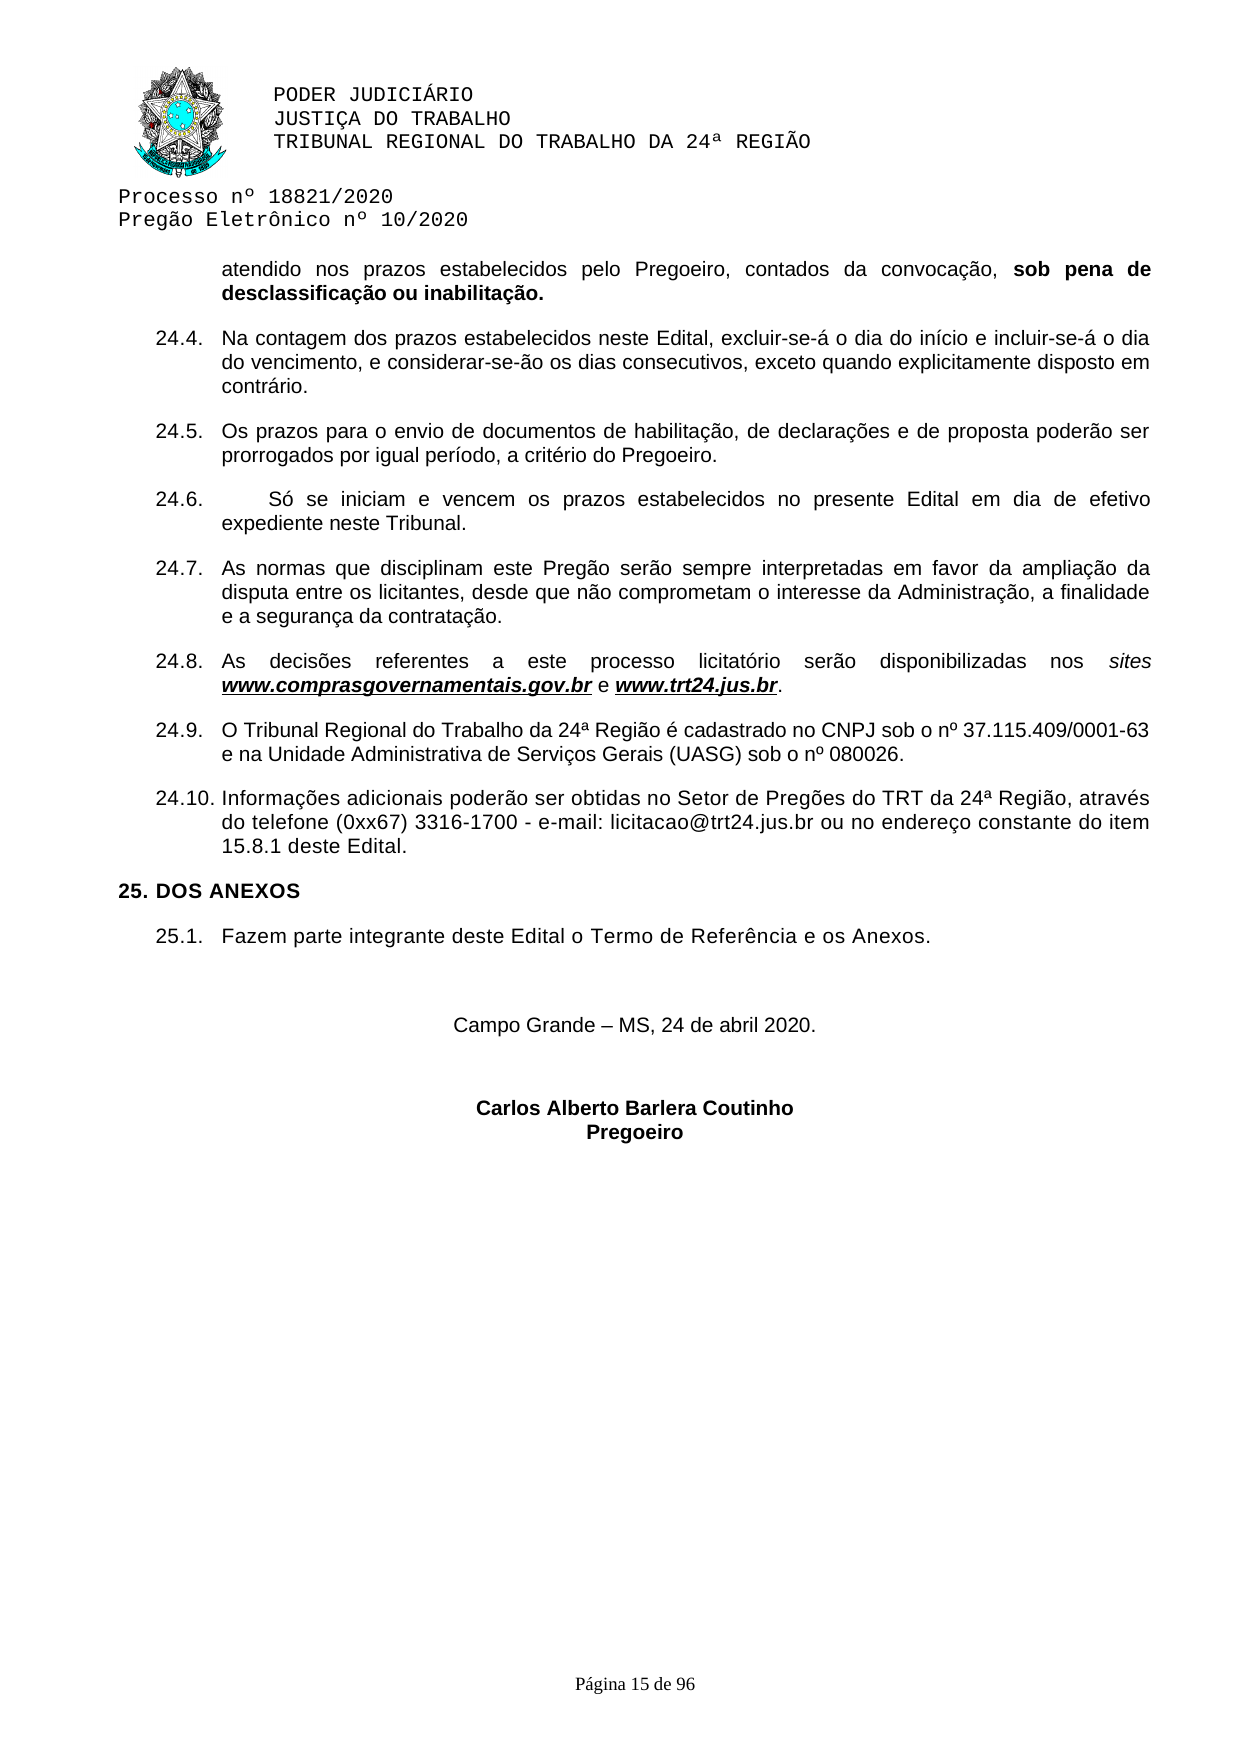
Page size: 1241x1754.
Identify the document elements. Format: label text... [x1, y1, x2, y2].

text Carlos Alberto Barlera Coutinho [118, 1096, 1152, 1119]
text Pregoeiro [118, 1119, 1152, 1143]
list Informações adicionais poderão ser obtidas no Setor de Pregões do TRT da 24ª Região, através do telefone (0xx67) 3316-1700 - e-mail: licitacao@trt24.jus.br ou no endereço constante do item 15.8.1 deste Edital. [155, 786, 1152, 858]
list Só se iniciam e vencem os prazos estabelecidos no presente Edital em dia de efetivo expediente neste Tribunal. [155, 487, 1152, 535]
text Campo Grande – MS, 24 de abril 2020. [118, 1013, 1152, 1037]
list As decisões referentes a este processo licitatório serão disponibilizadas nos sites www.comprasgovernamentais.gov.br e www.trt24.jus.br. [155, 649, 1152, 697]
list O Tribunal Regional do Trabalho da 24ª Região é cadastrado no CNPJ sob o nº 37.115.409/0001-63 e na Unidade Administrativa de Serviços Gerais (UASG) sob o nº 080026. [155, 717, 1152, 765]
list Na contagem dos prazos estabelecidos neste Edital, excluir-se-á o dia do início e incluir-se-á o dia do vencimento, e considerar-se-ão os dias consecutivos, exceto quando explicitamente disposto em contrário. [155, 326, 1152, 398]
list Os prazos para o envio de documentos de habilitação, de declarações e de proposta poderão ser prorrogados por igual período, a critério do Pregoeiro. [155, 418, 1152, 466]
list DOS ANEXOS [118, 879, 1152, 903]
list Fazem parte integrante deste Edital o Termo de Referência e os Anexos. [155, 924, 1152, 948]
list As normas que disciplinam este Pregão serão sempre interpretadas em favor da ampliação da disputa entre os licitantes, desde que não comprometam o interesse da Administração, a finalidade e a segurança da contratação. [155, 556, 1152, 628]
list atendido nos prazos estabelecidos pelo Pregoeiro, contados da convocação, sob pena de desclassificação ou inabilitação. [155, 257, 1152, 305]
picture [133, 66, 228, 178]
